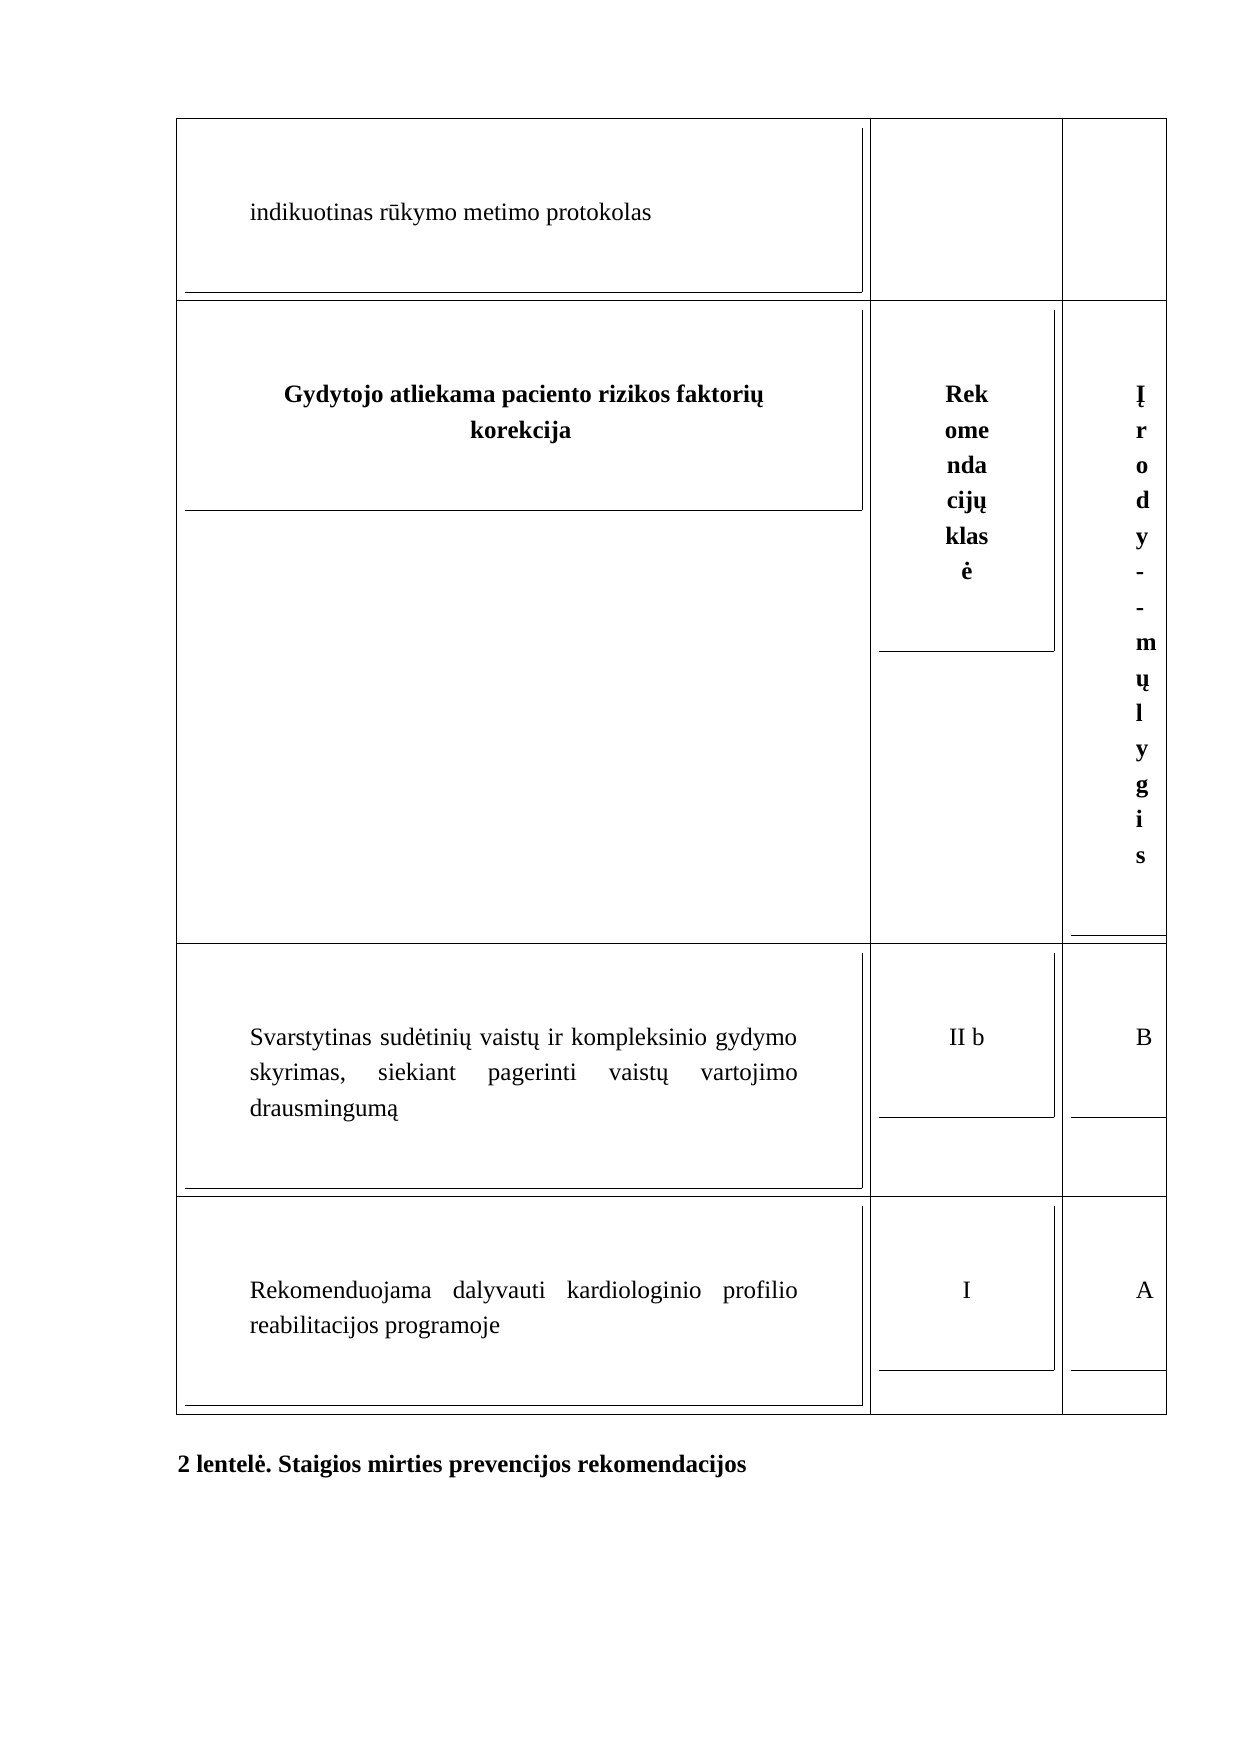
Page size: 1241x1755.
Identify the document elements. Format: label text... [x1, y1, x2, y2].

table_cell [871, 119, 1062, 300]
table_cell Svarstytinas sudėtinių vaistų ir kompleksinio gydymo skyrimas, siekiant pagerinti vaistų vartojimo drausmingumą [177, 944, 870, 1196]
table_cell I [871, 1197, 1062, 1414]
table_cell Įrody--mų lygis [1063, 301, 1166, 943]
table_cell Rekomenduojama dalyvauti kardiologinio profilio reabilitacijos programoje [177, 1197, 870, 1414]
table_cell B [1063, 944, 1166, 1196]
table_cell indikuotinas rūkymo metimo protokolas [177, 119, 870, 300]
table_cell Rekomendacijų klasė [871, 301, 1062, 943]
table_cell A [1063, 1197, 1166, 1414]
text 2 lentelė. Staigios mirties prevencijos rekomendacijos [177, 1444, 1181, 1479]
table_cell [1063, 119, 1166, 300]
table_cell II b [871, 944, 1062, 1196]
table_cell Gydytojo atliekama paciento rizikos faktorių korekcija [177, 301, 870, 943]
